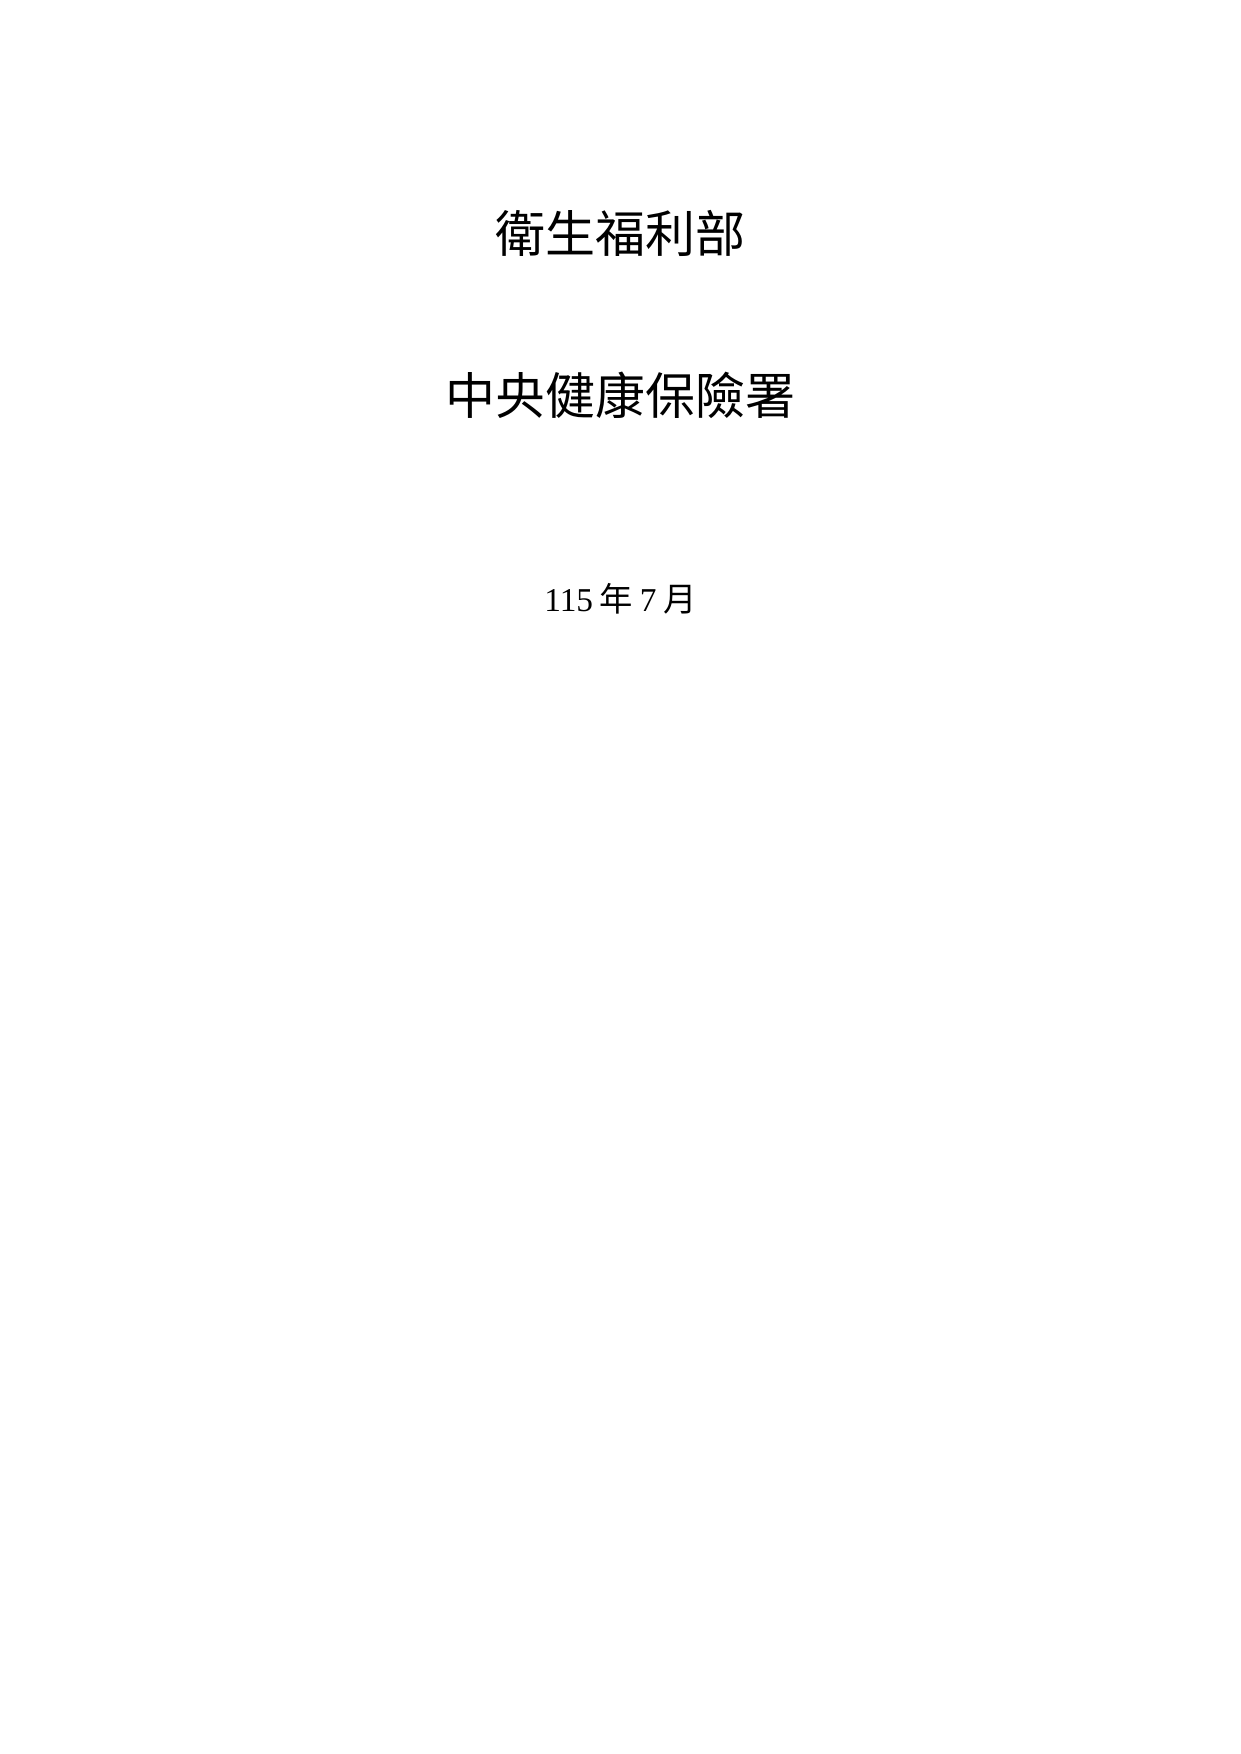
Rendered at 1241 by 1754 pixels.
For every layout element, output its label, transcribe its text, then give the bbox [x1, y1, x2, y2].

text 衛生福利部 [187, 158, 1053, 283]
text 115年7月 [187, 555, 1053, 617]
text 中央健康保險署 [187, 319, 1053, 444]
